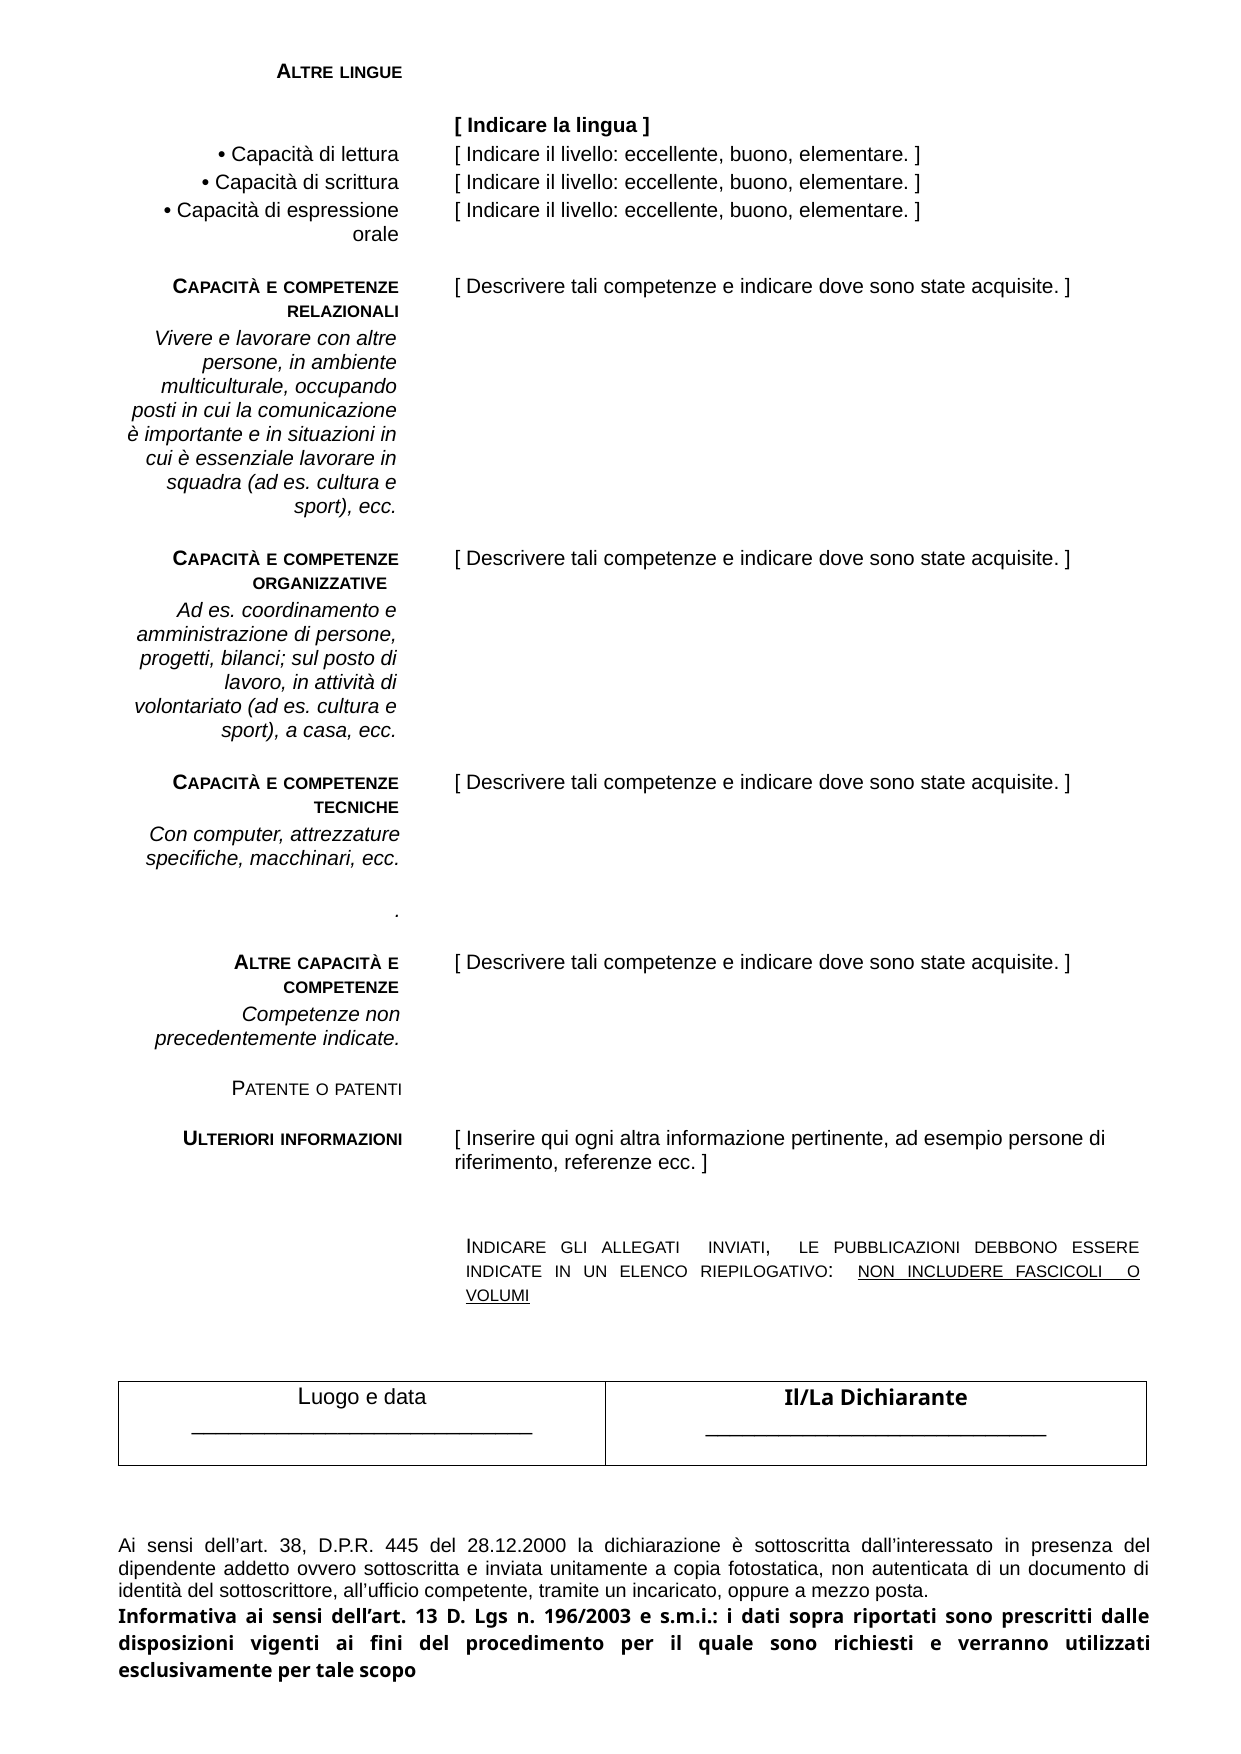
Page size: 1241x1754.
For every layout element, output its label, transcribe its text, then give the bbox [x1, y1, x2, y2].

table_header [118, 1176, 425, 1308]
table_header Patente o patenti [107, 1076, 413, 1100]
table_header Altre lingue [107, 59, 413, 83]
text Ai sensi dell’art. 38, D.P.R. 445 del 28.12.2000 la dichiarazione è sottoscritta dall’interessato in presenza del dipendente addetto ovvero sottoscritta e inviata unitamente a copia fotostatica, non autenticata di un documento di identità del sottoscrittore, all’ufficio competente, tramite un incaricato, oppure a mezzo posta. [118, 1534, 1152, 1602]
table_header [414, 111, 443, 139]
table_cell [ Indicare il livello: eccellente, buono, elementare. ] [443, 168, 1152, 196]
table_header [ Descrivere tali competenze e indicare dove sono state acquisite. ] [443, 768, 1152, 872]
table_header Capacità e competenze organizzative Ad es. coordinamento e amministrazione di persone, progetti, bilanci; sul posto di lavoro, in attività di volontariato (ad es. cultura e sport), a casa, ecc. [107, 544, 413, 743]
table_cell [414, 139, 443, 167]
table_header [107, 111, 413, 139]
table_cell [ Indicare il livello: eccellente, buono, elementare. ] [443, 139, 1152, 167]
table_header [ Inserire qui ogni altra informazione pertinente, ad esempio persone di riferimento, referenze ecc. ] [443, 1124, 1152, 1176]
table_header [443, 896, 1152, 924]
table_header [414, 896, 443, 924]
table_header Luogo e data ____________________________ [119, 1382, 605, 1465]
table_cell • Capacità di espressione orale [107, 196, 413, 248]
text Informativa ai sensi dell’art. 13 D. Lgs n. 196/2003 e s.m.i.: i dati sopra riportati sono prescritti dalle disposizioni vigenti ai fini del procedimento per il quale sono richiesti e verranno utilizzati esclusivamente per tale scopo [118, 1602, 1152, 1683]
table_header [ Descrivere tali competenze e indicare dove sono state acquisite. ] [443, 272, 1152, 519]
table_header [425, 1176, 454, 1308]
table_cell [ Indicare il livello: eccellente, buono, elementare. ] [443, 196, 1152, 248]
table_header [414, 1076, 443, 1100]
table_header [414, 1124, 443, 1176]
table_header [443, 1076, 1152, 1100]
table_header [414, 272, 443, 519]
table_header [414, 768, 443, 872]
table_cell [414, 168, 443, 196]
table_header Altre capacità e competenze Competenze non precedentemente indicate. [107, 948, 413, 1052]
table_header [ Descrivere tali competenze e indicare dove sono state acquisite. ] [443, 544, 1152, 743]
table_cell • Capacità di lettura [107, 139, 413, 167]
table_header [ Indicare la lingua ] [443, 111, 1152, 139]
table_header . [107, 896, 413, 924]
table_header Capacità e competenze tecniche Con computer, attrezzature specifiche, macchinari, ecc. [107, 768, 413, 872]
table_header Capacità e competenze relazionali Vivere e lavorare con altre persone, in ambiente multiculturale, occupando posti in cui la comunicazione è importante e in situazioni in cui è essenziale lavorare in squadra (ad es. cultura e sport), ecc. [107, 272, 413, 519]
table_header Ulteriori informazioni [107, 1124, 413, 1176]
table_header Il/La Dichiarante ____________________________ [606, 1382, 1146, 1465]
table_cell • Capacità di scrittura [107, 168, 413, 196]
table_header [414, 544, 443, 743]
table_cell [414, 196, 443, 248]
table_header [ Descrivere tali competenze e indicare dove sono state acquisite. ] [443, 948, 1152, 1052]
table_header Indicare gli allegati inviati, le pubblicazioni debbono essere indicate in un elenco riepilogativo: non includere fascicoli o volumi [454, 1176, 1151, 1308]
table_header [414, 948, 443, 1052]
